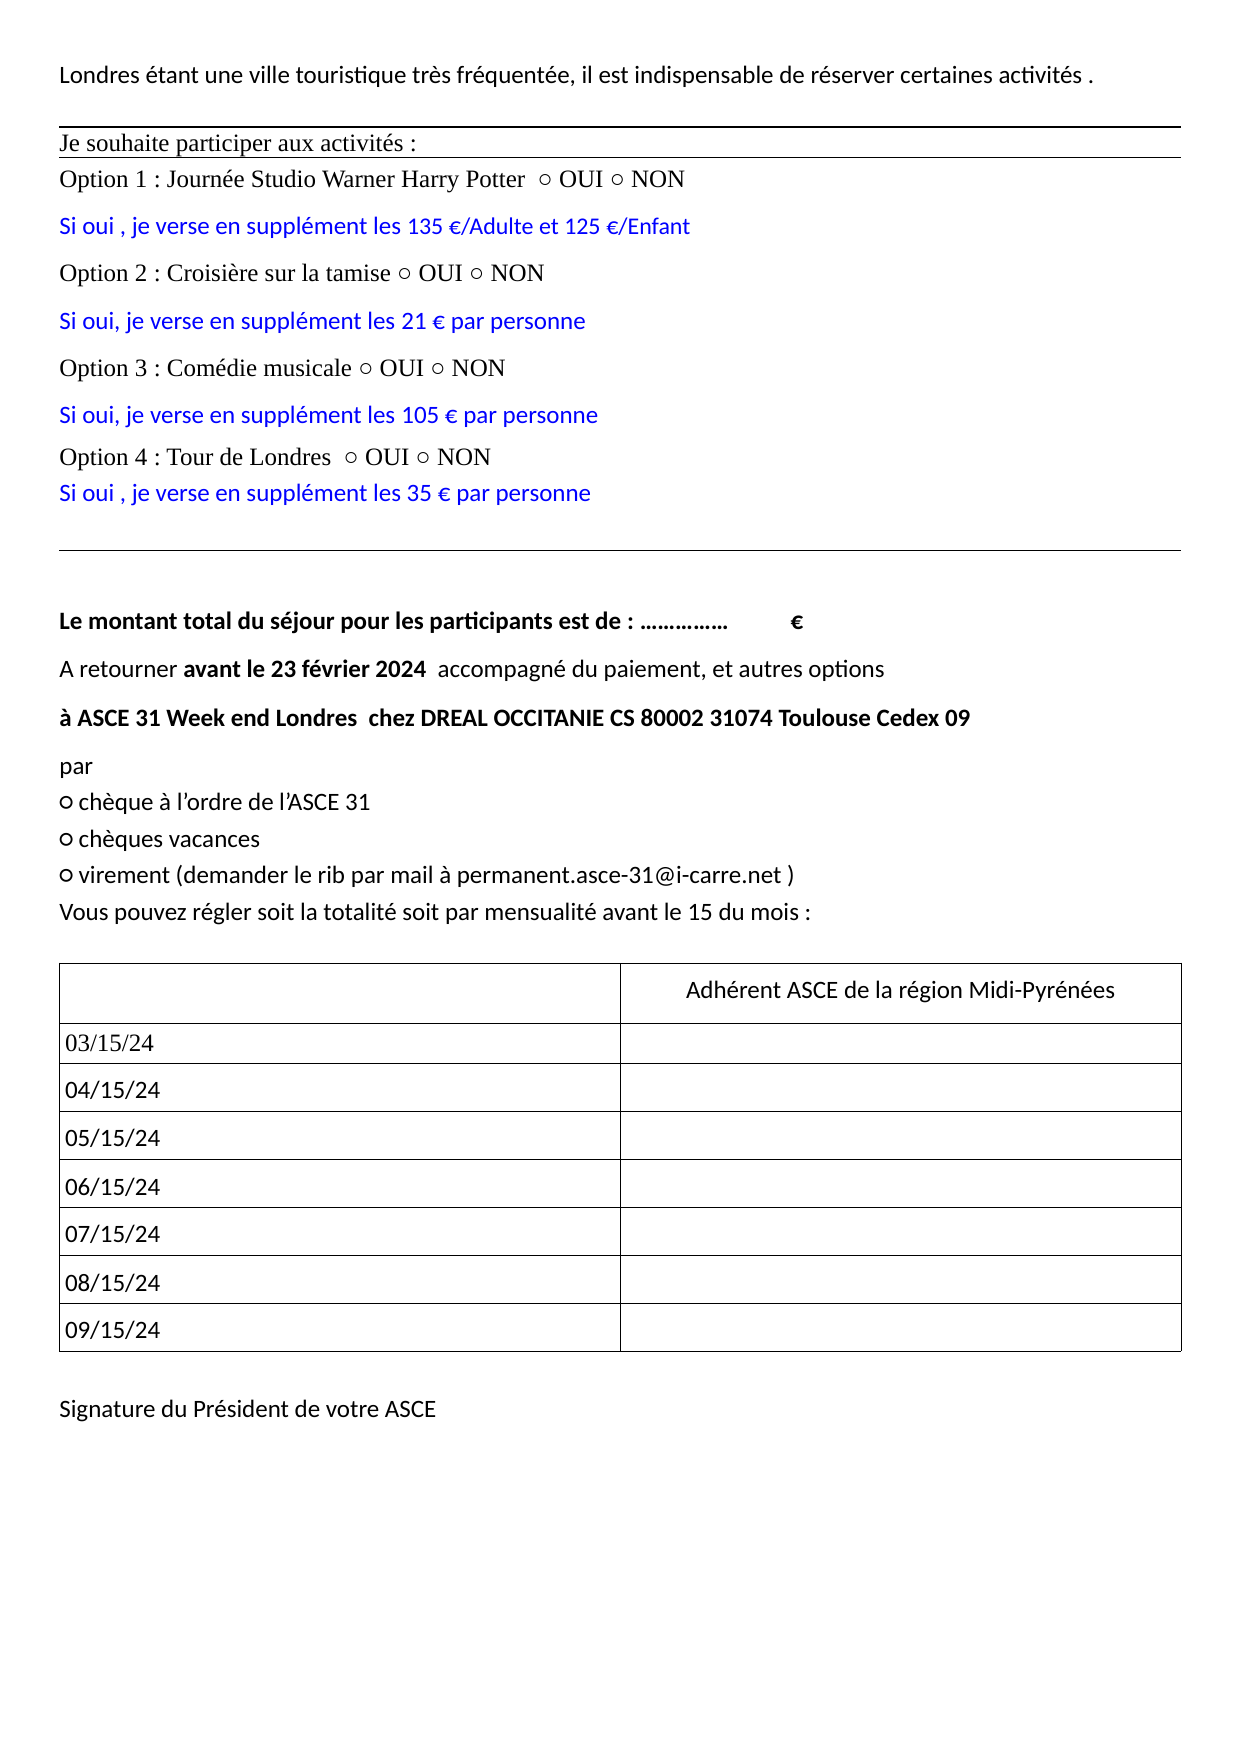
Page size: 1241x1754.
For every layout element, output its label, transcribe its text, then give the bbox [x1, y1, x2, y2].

table_cell [621, 1304, 1181, 1351]
text Vous pouvez régler soit la totalité soit par mensualité avant le 15 du mois : [59, 896, 1181, 926]
table_header [60, 964, 620, 1022]
table_cell 15/09/24 [60, 1304, 620, 1351]
table_cell 15/08/24 [60, 1256, 620, 1303]
table_cell [621, 1256, 1181, 1303]
text à ASCE 31 Week end Londres chez DREAL OCCITANIE CS 80002 31074 Toulouse Cedex 09 [59, 702, 1181, 732]
table_cell [621, 1112, 1181, 1159]
table_cell [59, 519, 1181, 549]
table_header Adhérent ASCE de la région Midi-Pyrénées [621, 964, 1181, 1022]
table_cell Option 2 : Croisière sur la tamise ○ OUI ○ NON Si oui, je verse en supplément les 21 € par personne [59, 253, 1181, 347]
table_cell [621, 1160, 1181, 1207]
text par [59, 750, 1181, 780]
table_cell Option 3 : Comédie musicale ○ OUI ○ NON Si oui, je verse en supplément les 105 € par personne [59, 347, 1181, 442]
table_cell Option 4 : Tour de Londres ○ OUI ○ NON Si oui , je verse en supplément les 35 € par personne [59, 442, 1181, 519]
table_header Je souhaite participer aux activités : [59, 128, 1181, 156]
table_cell 15/03/24 [60, 1024, 620, 1063]
table_cell [621, 1024, 1181, 1063]
text ○ chèque à l’ordre de l’ASCE 31 [59, 786, 1181, 817]
table_cell Option 1 : Journée Studio Warner Harry Potter ○ OUI ○ NON Si oui , je verse en supplément les 135 €/Adulte et 125 €/Enfant [59, 158, 1181, 253]
table_cell 15/07/24 [60, 1208, 620, 1255]
table_cell [621, 1064, 1181, 1111]
table_cell 15/04/24 [60, 1064, 620, 1111]
text A retourner avant le 23 février 2024 accompagné du paiement, et autres options [59, 653, 1181, 684]
text ○ chèques vacances [59, 823, 1181, 853]
table_cell 15/05/24 [60, 1112, 620, 1159]
text Le montant total du séjour pour les participants est de : …………… € [59, 605, 1181, 636]
table_cell 15/06/24 [60, 1160, 620, 1207]
text Londres étant une ville touristique très fréquentée, il est indispensable de réserver certaines activités . [59, 59, 1181, 89]
text Signature du Président de votre ASCE [59, 1393, 1181, 1424]
table_cell [621, 1208, 1181, 1255]
text ○ virement (demander le rib par mail à permanent.asce-31@i-carre.net ) [59, 859, 1181, 890]
